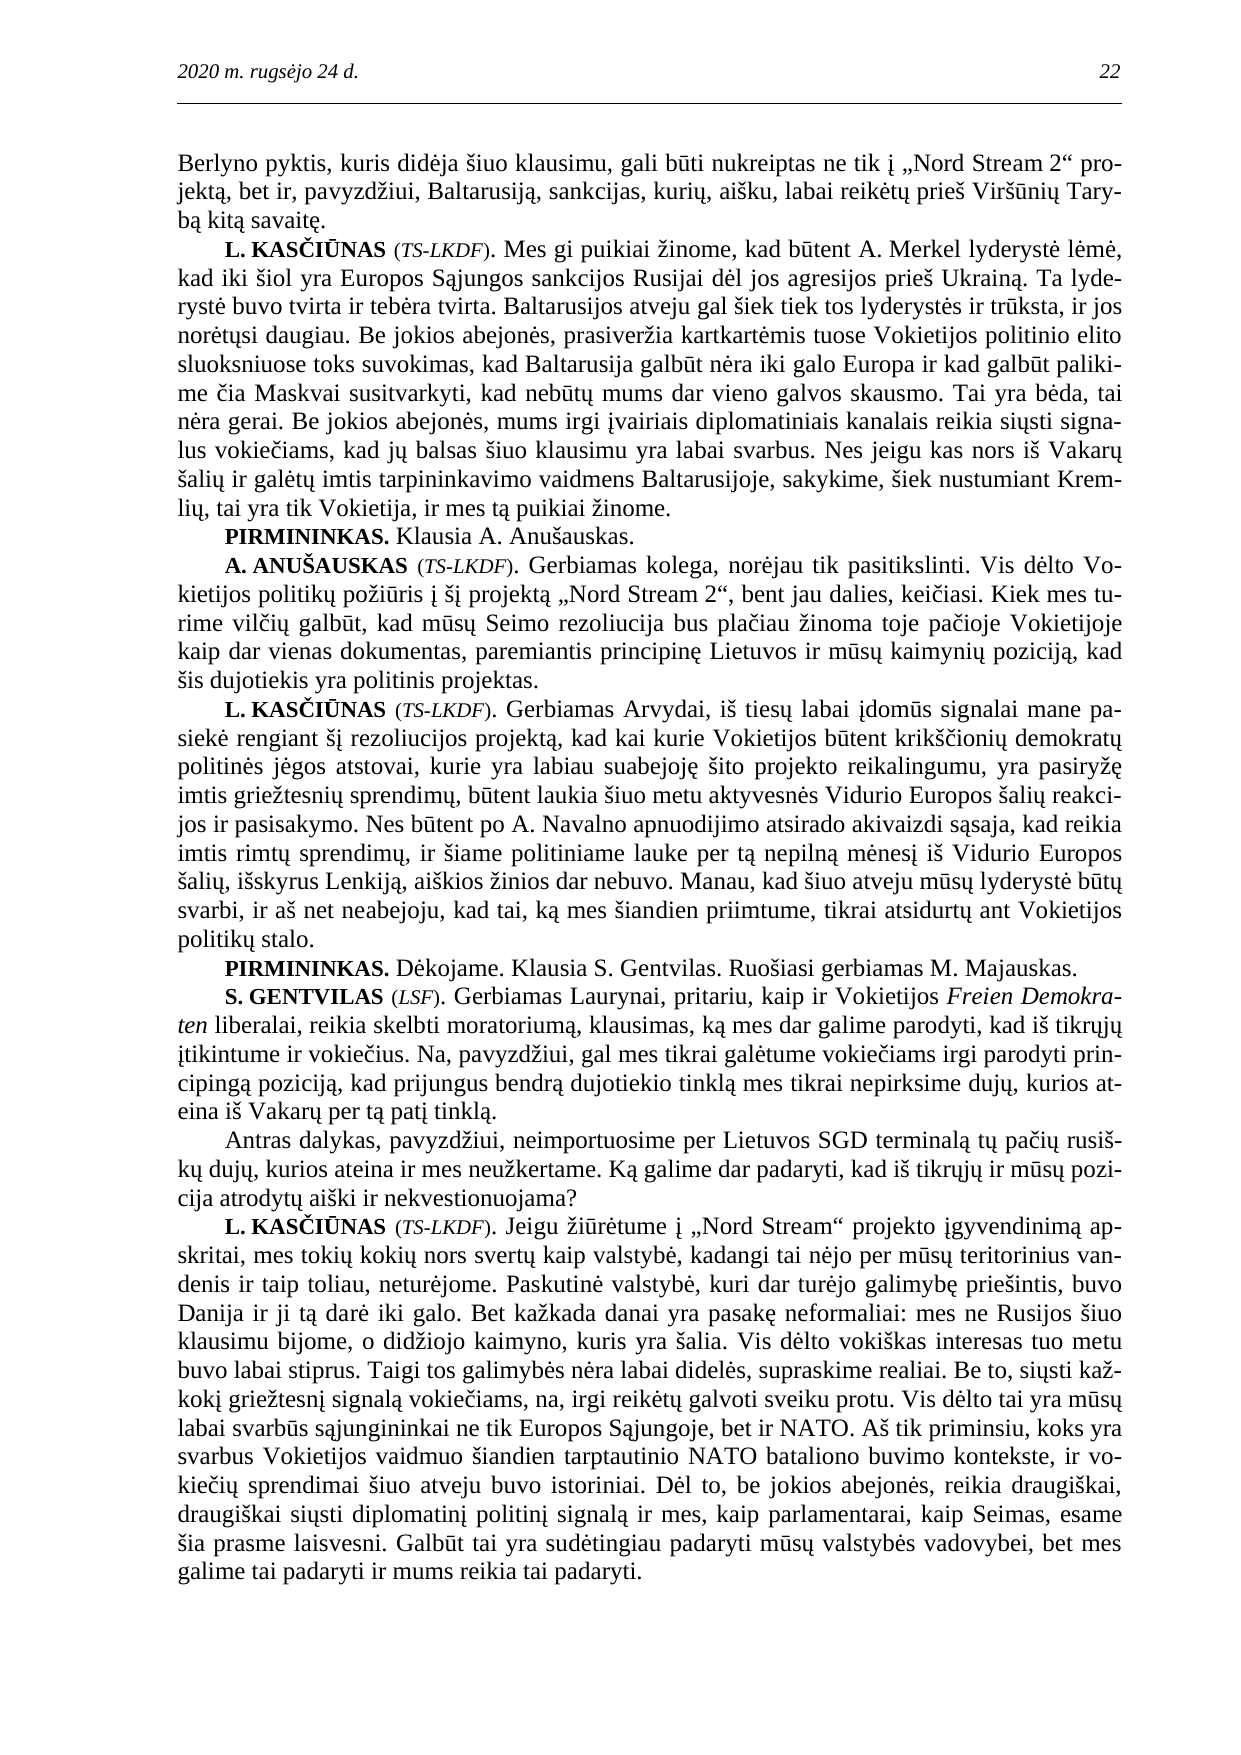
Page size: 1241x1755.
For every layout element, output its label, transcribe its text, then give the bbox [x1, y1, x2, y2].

text A. ANUŠAUSKAS (TS-LKDF). Ger­bia­mas ko­le­ga, no­rė­jau tik pa­si­tiks­lin­ti. Vis dėl­to Vo­kie­ti­jos po­li­ti­kų po­žiū­ris į šį pro­jek­tą „Nord Stre­am 2“, bent jau da­lies, kei­čia­si. Kiek mes tu­ri­me vil­čių gal­būt, kad mū­sų Sei­mo re­zo­liu­ci­ja bus pla­čiau ži­no­ma to­je pa­čio­je Vo­kie­ti­jo­je kaip dar vie­nas do­ku­men­tas, pa­re­mian­tis prin­ci­pi­nę Lie­tu­vos ir mū­sų kai­my­nių po­zi­ci­ją, kad šis du­jo­tie­kis yra po­li­ti­nis pro­jek­tas. [177, 550, 1122, 694]
text PIRMININKAS. Klau­sia A. Anu­šaus­kas. [177, 521, 1122, 550]
text L. KASČIŪNAS (TS-LKDF). Ger­bia­mas Ar­vy­dai, iš tie­sų la­bai įdo­mūs sig­na­lai ma­ne pa­sie­kė ren­giant šį re­zo­liu­ci­jos pro­jek­tą, kad kai ku­rie Vo­kie­ti­jos bū­tent krikš­čio­nių de­mok­ra­tų po­li­ti­nės jė­gos at­sto­vai, ku­rie yra la­biau su­abe­jo­ję ši­to pro­jek­to rei­ka­lin­gu­mu, yra pa­si­ry­žę im­tis griež­tes­nių spren­di­mų, bū­tent lau­kia šiuo me­tu ak­ty­ves­nės Vi­du­rio Eu­ro­pos ša­lių re­ak­ci­jos ir pa­si­sa­ky­mo. Nes bū­tent po A. Na­val­no ap­nuo­di­ji­mo at­si­ra­do aki­vaiz­di są­sa­ja, kad rei­kia im­tis rim­tų spren­di­mų, ir šia­me po­li­ti­nia­me lau­ke per tą ne­pil­ną mė­ne­sį iš Vi­du­rio Eu­ro­pos ša­lių, iš­sky­rus Len­ki­ją, aiš­kios ži­nios dar ne­bu­vo. Ma­nau, kad šiuo at­ve­ju mū­sų ly­de­rys­tė bū­tų svar­bi, ir aš net ne­abe­jo­ju, kad tai, ką mes šian­dien pri­im­tu­me, tik­rai at­si­dur­tų ant Vo­kie­ti­jos po­li­ti­kų sta­lo. [177, 694, 1122, 953]
text L. KASČIŪNAS (TS-LKDF). Mes gi pui­kiai ži­no­me, kad bū­tent A. Mer­kel ly­de­rys­tė lė­mė, kad iki šiol yra Eu­ro­pos Są­jun­gos sank­ci­jos Ru­si­jai dėl jos ag­re­si­jos prieš Uk­rai­ną. Ta ly­de­rys­tė bu­vo tvir­ta ir te­bė­ra tvir­ta. Bal­ta­ru­si­jos at­ve­ju gal šiek tiek tos ly­de­rys­tės ir trūks­ta, ir jos no­rė­tų­si dau­giau. Be jo­kios abe­jo­nės, pra­si­ver­žia kart­kar­tė­mis tuo­se Vo­kie­ti­jos po­li­ti­nio eli­to sluoks­niuo­se toks su­vo­ki­mas, kad Bal­ta­ru­si­ja gal­būt nė­ra iki ga­lo Eu­ro­pa ir kad gal­būt pa­li­ki­me čia Mask­vai su­si­tvar­ky­ti, kad ne­bū­tų mums dar vie­no gal­vos skaus­mo. Tai yra bė­da, tai nė­ra ge­rai. Be jo­kios abe­jo­nės, mums ir­gi įvai­riais di­plo­ma­ti­niais ka­na­lais rei­kia siųs­ti sig­na­lus vo­kie­čiams, kad jų bal­sas šiuo klau­si­mu yra la­bai svar­bus. Nes jei­gu kas nors iš Va­ka­rų ša­lių ir ga­lė­tų im­tis tar­pi­nin­ka­vi­mo vaid­mens Bal­ta­ru­si­jo­je, sa­ky­ki­me, šiek nu­stu­miant Krem­lių, tai yra tik Vo­kie­ti­ja, ir mes tą pui­kiai ži­no­me. [177, 234, 1122, 521]
text L. KASČIŪNAS (TS-LKDF). Jei­gu žiū­rė­tu­me į „Nord Stre­am“ pro­jek­to įgy­ven­di­ni­mą ap­skri­tai, mes to­kių ko­kių nors sver­tų kaip vals­ty­bė, ka­dan­gi tai nė­jo per mū­sų te­ri­to­ri­nius van­de­nis ir taip to­liau, ne­tu­rė­jo­me. Pas­ku­ti­nė vals­ty­bė, ku­ri dar tu­rė­jo ga­li­my­bę prie­šin­tis, bu­vo Da­ni­ja ir ji tą da­rė iki ga­lo. Bet kaž­ka­da da­nai yra pa­sa­kę ne­for­ma­liai: mes ne Ru­si­jos šiuo klau­si­mu bi­jo­me, o di­džio­jo kai­my­no, ku­ris yra ša­lia. Vis dėl­to vo­kiš­kas in­te­re­sas tuo me­tu bu­vo la­bai stip­rus. Tai­gi tos ga­li­my­bės nė­ra la­bai di­de­lės, su­pras­ki­me re­a­liai. Be to, siųs­ti kaž­ko­kį griež­tes­nį sig­na­lą vo­kie­čiams, na, ir­gi rei­kė­tų gal­vo­ti svei­ku pro­tu. Vis dėl­to tai yra mū­sų la­bai svar­būs są­jun­gi­nin­kai ne tik Eu­ro­pos Są­jun­go­je, bet ir NATO. Aš tik pri­min­siu, koks yra svar­bus Vo­kie­ti­jos vaid­muo šian­dien tarp­tau­ti­nio NATO ba­ta­lio­no bu­vi­mo kon­teks­te, ir vo­kie­čių spren­di­mai šiuo at­ve­ju bu­vo is­to­ri­niai. Dėl to, be jo­kios abe­jo­nės, rei­kia drau­giš­kai, drau­giš­kai siųs­ti di­plo­ma­ti­nį po­li­ti­nį sig­na­lą ir mes, kaip par­la­men­ta­rai, kaip Sei­mas, esa­me šia pras­me lais­ves­ni. Gal­būt tai yra su­dė­tin­giau pa­da­ry­ti mū­sų vals­ty­bės va­do­vy­bei, bet mes ga­li­me tai pa­da­ry­ti ir mums rei­kia tai pa­da­ry­ti. [177, 1211, 1122, 1585]
text Ber­ly­no pyk­tis, ku­ris di­dė­ja šiuo klau­si­mu, ga­li bū­ti nu­kreip­tas ne tik į „Nord Stre­am 2“ pro­jek­tą, bet ir, pa­vyz­džiui, Bal­ta­ru­si­ją, sank­ci­jas, ku­rių, aiš­ku, la­bai rei­kė­tų prieš Vir­šū­nių Ta­ry­bą ki­tą sa­vai­tę. [177, 148, 1122, 234]
text S. GENTVILAS (LSF). Ger­bia­mas Lau­ry­nai, pri­ta­riu, kaip ir Vo­kie­ti­jos Frei­en De­mok­ra­ten li­be­ra­lai, rei­kia skelb­ti mo­ra­to­riu­mą, klau­si­mas, ką mes dar ga­li­me pa­ro­dy­ti, kad iš tik­rų­jų įti­kin­tu­me ir vo­kie­čius. Na, pa­vyz­džiui, gal mes tik­rai ga­lė­tu­me vo­kie­čiams ir­gi pa­ro­dy­ti prin­ci­pin­gą po­zi­ci­ją, kad pri­jun­gus ben­drą du­jo­tie­kio tin­klą mes tik­rai ne­pirk­si­me du­jų, ku­rios at­ei­na iš Va­ka­rų per tą pa­tį tin­klą. [177, 981, 1122, 1125]
text PIRMININKAS. Dė­ko­ja­me. Klau­sia S. Gent­vi­las. Ruo­šia­si ger­bia­mas M. Ma­jaus­kas. [177, 953, 1122, 981]
text Ant­ras da­ly­kas, pa­vyz­džiui, ne­im­por­tuo­si­me per Lie­tu­vos SGD ter­mi­na­lą tų pa­čių ru­siš­kų du­jų, ku­rios at­ei­na ir mes ne­už­ker­ta­me. Ką ga­li­me dar pa­da­ry­ti, kad iš tik­rų­jų ir mū­sų po­zi­ci­ja at­ro­dy­tų aiš­ki ir ne­kves­tio­nuo­ja­ma? [177, 1125, 1122, 1211]
